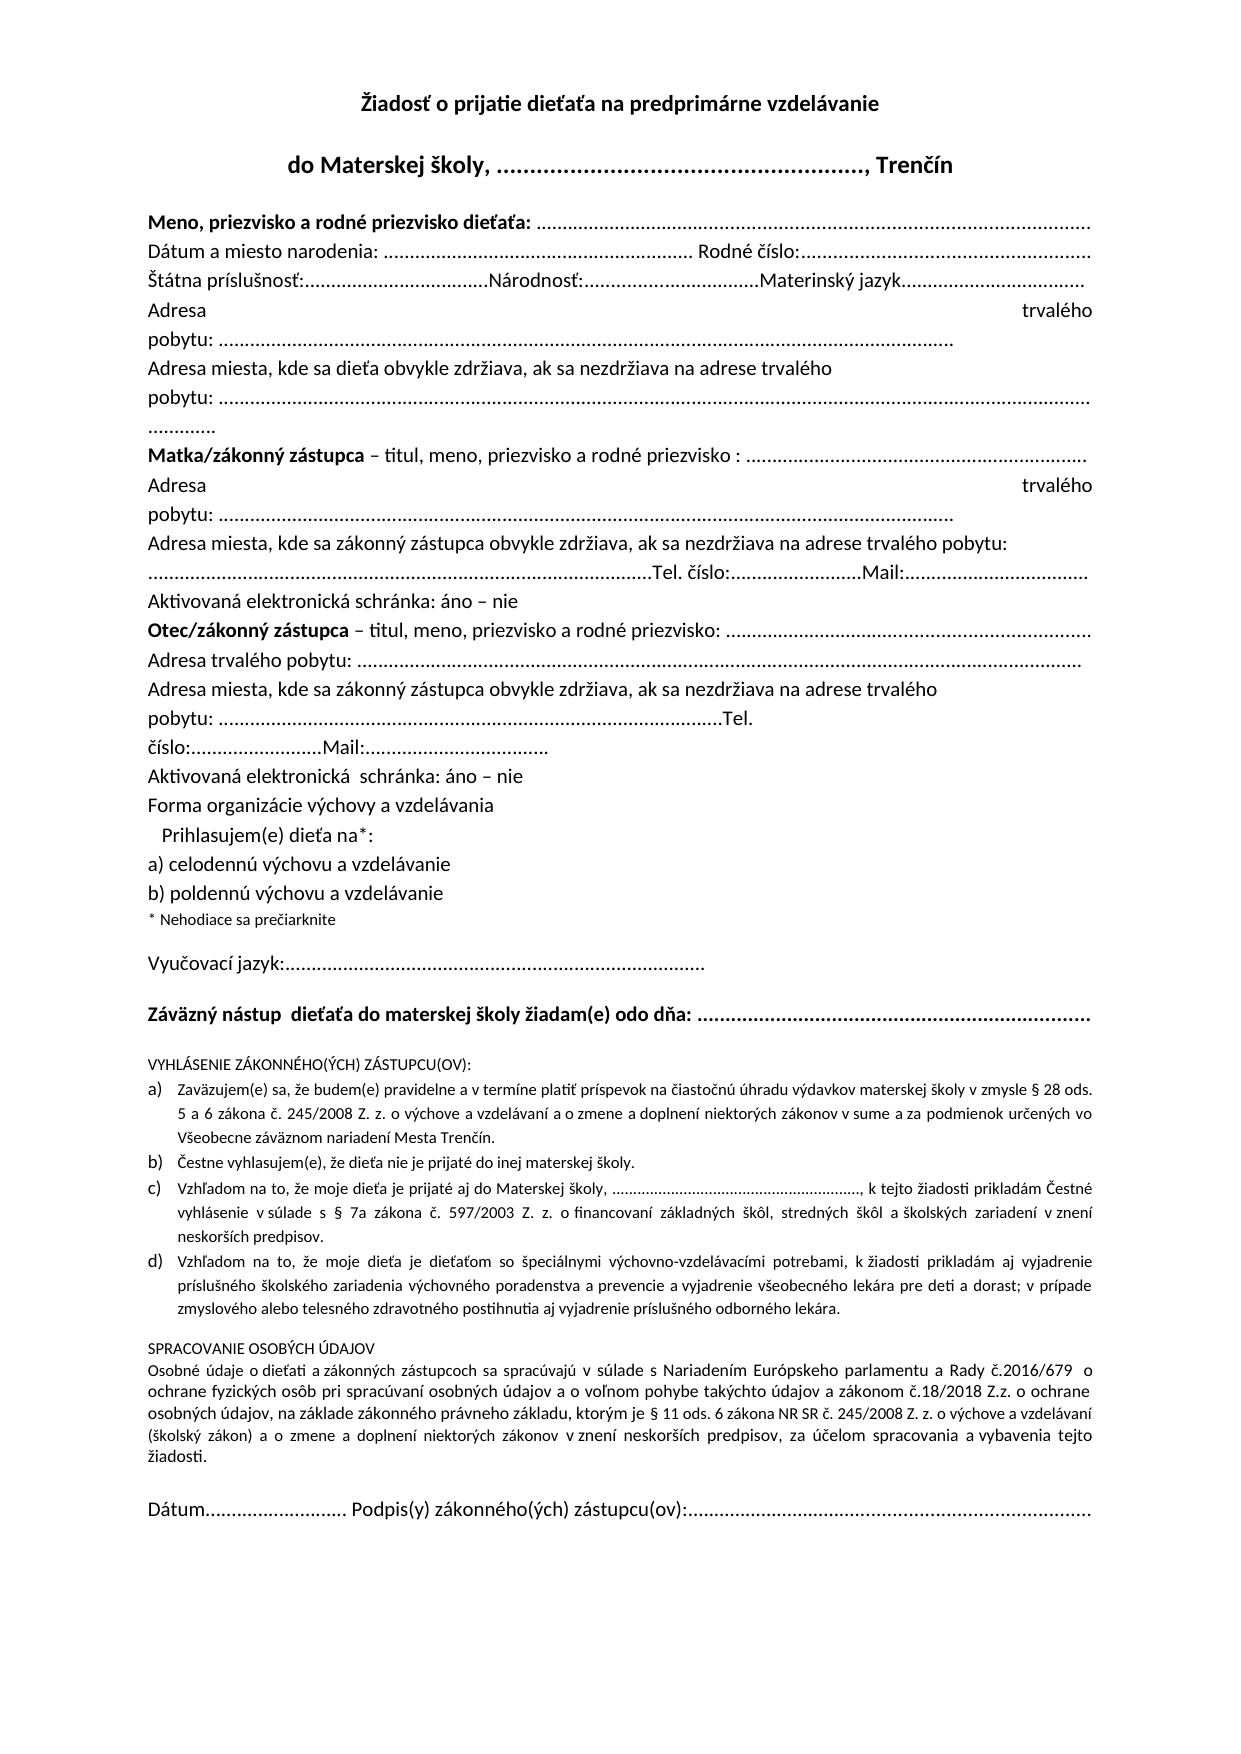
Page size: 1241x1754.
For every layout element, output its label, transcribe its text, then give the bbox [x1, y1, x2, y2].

text Matka/zákonný zástupca – titul, meno, priezvisko a rodné priezvisko : ................................................................. [148, 443, 1093, 468]
text do Materskej školy, ......................................................., Trenčín [148, 149, 1093, 179]
text Adresa miesta, kde sa dieťa obvykle zdržiava, ak sa nezdržiava na adrese trvalého pobytu: ................................................................................................................................................................................... [148, 355, 1093, 439]
text Žiadosť o prijatie dieťaťa na predprimárne vzdelávanie [148, 89, 1093, 117]
text Prihlasujem(e) dieťa na*: [148, 822, 1093, 847]
text Meno, priezvisko a rodné priezvisko dieťaťa: [148, 209, 1093, 235]
list Vzhľadom na to, že moje dieťa je prijaté aj do Materskej školy, ..........................................................., k tejto žiadosti prikladám Čestné vyhlásenie v súlade s § 7a zákona č. 597/2003 Z. z. o financovaní základných škôl, stredných škôl a školských zariadení v znení neskorších predpisov. [148, 1177, 1093, 1246]
text Aktivovaná elektronická schránka: áno – nie [148, 588, 1093, 614]
text Záväzný nástup dieťaťa do materskej školy žiadam(e) odo dňa: [148, 1001, 1093, 1026]
text Vyučovací jazyk:................................................................................ [148, 950, 1093, 975]
list Čestne vyhlasujem(e), že dieťa nie je prijaté do inej materskej školy. [148, 1150, 1093, 1173]
list Vzhľadom na to, že moje dieťa je dieťaťom so špeciálnymi výchovno-vzdelávacími potrebami, k žiadosti prikladám aj vyjadrenie príslušného školského zariadenia výchovného poradenstva a prevencie a vyjadrenie všeobecného lekára pre deti a dorast; v prípade zmyslového alebo telesného zdravotného postihnutia aj vyjadrenie príslušného odborného lekára. [148, 1249, 1093, 1319]
text Aktivovaná elektronická schránka: áno – nie [148, 763, 1093, 789]
text Štátna príslušnosť:...................................Národnosť: ..................Materinský jazyk................................... [148, 268, 1093, 293]
text Adresa miesta, kde sa zákonný zástupca obvykle zdržiava, ak sa nezdržiava na adrese trvalého pobytu: [148, 530, 1093, 556]
text SPRACOVANIE OSOBÝCH ÚDAJOV [148, 1338, 1093, 1359]
text ................................................................................................Tel. číslo:.........................Mail:................................... [148, 559, 1093, 585]
text b) poldennú výchovu a vzdelávanie [148, 880, 1093, 906]
text Forma organizácie výchovy a vzdelávania [148, 793, 1093, 818]
text a) celodennú výchovu a vzdelávanie [148, 851, 1093, 876]
text Vyhlásenie zákonného(ých) zástupcu(ov): [148, 1054, 1093, 1074]
text Otec/zákonný zástupca – titul, meno, priezvisko a rodné priezvisko: [148, 618, 1093, 643]
text Adresa miesta, kde sa zákonný zástupca obvykle zdržiava, ak sa nezdržiava na adrese trvalého pobytu: ................................................................................................Tel. číslo:.........................Mail:................................... [148, 676, 1093, 760]
text Osobné údaje o dieťati a zákonných zástupcoch sa spracúvajú v súlade s Nariadením Európskeho parlamentu a Rady č.2016/679 o ochrane fyzických osôb pri spracúvaní osobných údajov a o voľnom pohybe takýchto údajov a zákonom č.18/2018 Z.z. o ochrane osobných údajov, na základe zákonného právneho základu, ktorým je § 11 ods. 6 zákona NR SR č. 245/2008 Z. z. o výchove a vzdelávaní (školský zákon) a o zmene a doplnení niektorých zákonov v znení neskorších predpisov, za účelom spracovania a vybavenia tejto žiadosti. [148, 1359, 1093, 1467]
list Zaväzujem(e) sa, že budem(e) pravidelne a v termíne platiť príspevok na čiastočnú úhradu výdavkov materskej školy v zmysle § 28 ods. 5 a 6 zákona č. 245/2008 Z. z. o výchove a vzdelávaní a o zmene a doplnení niektorých zákonov v sume a za podmienok určených vo Všeobecne záväznom nariadení Mesta Trenčín. [148, 1078, 1093, 1147]
text Adresa trvalého pobytu: ............................................................................................................................................ [148, 297, 1093, 351]
text Dátum a miesto narodenia: ........................................................... Rodné číslo: [148, 238, 1093, 264]
text * Nehodiace sa prečiarknite [148, 909, 1093, 930]
text Adresa trvalého pobytu: ............................................................................................................................................ [148, 472, 1093, 526]
text Dátum........................... Podpis(y) zákonného(ých) zástupcu(ov): [148, 1496, 1093, 1522]
text Adresa trvalého pobytu: .......................................................................................................................................... [148, 647, 1093, 672]
